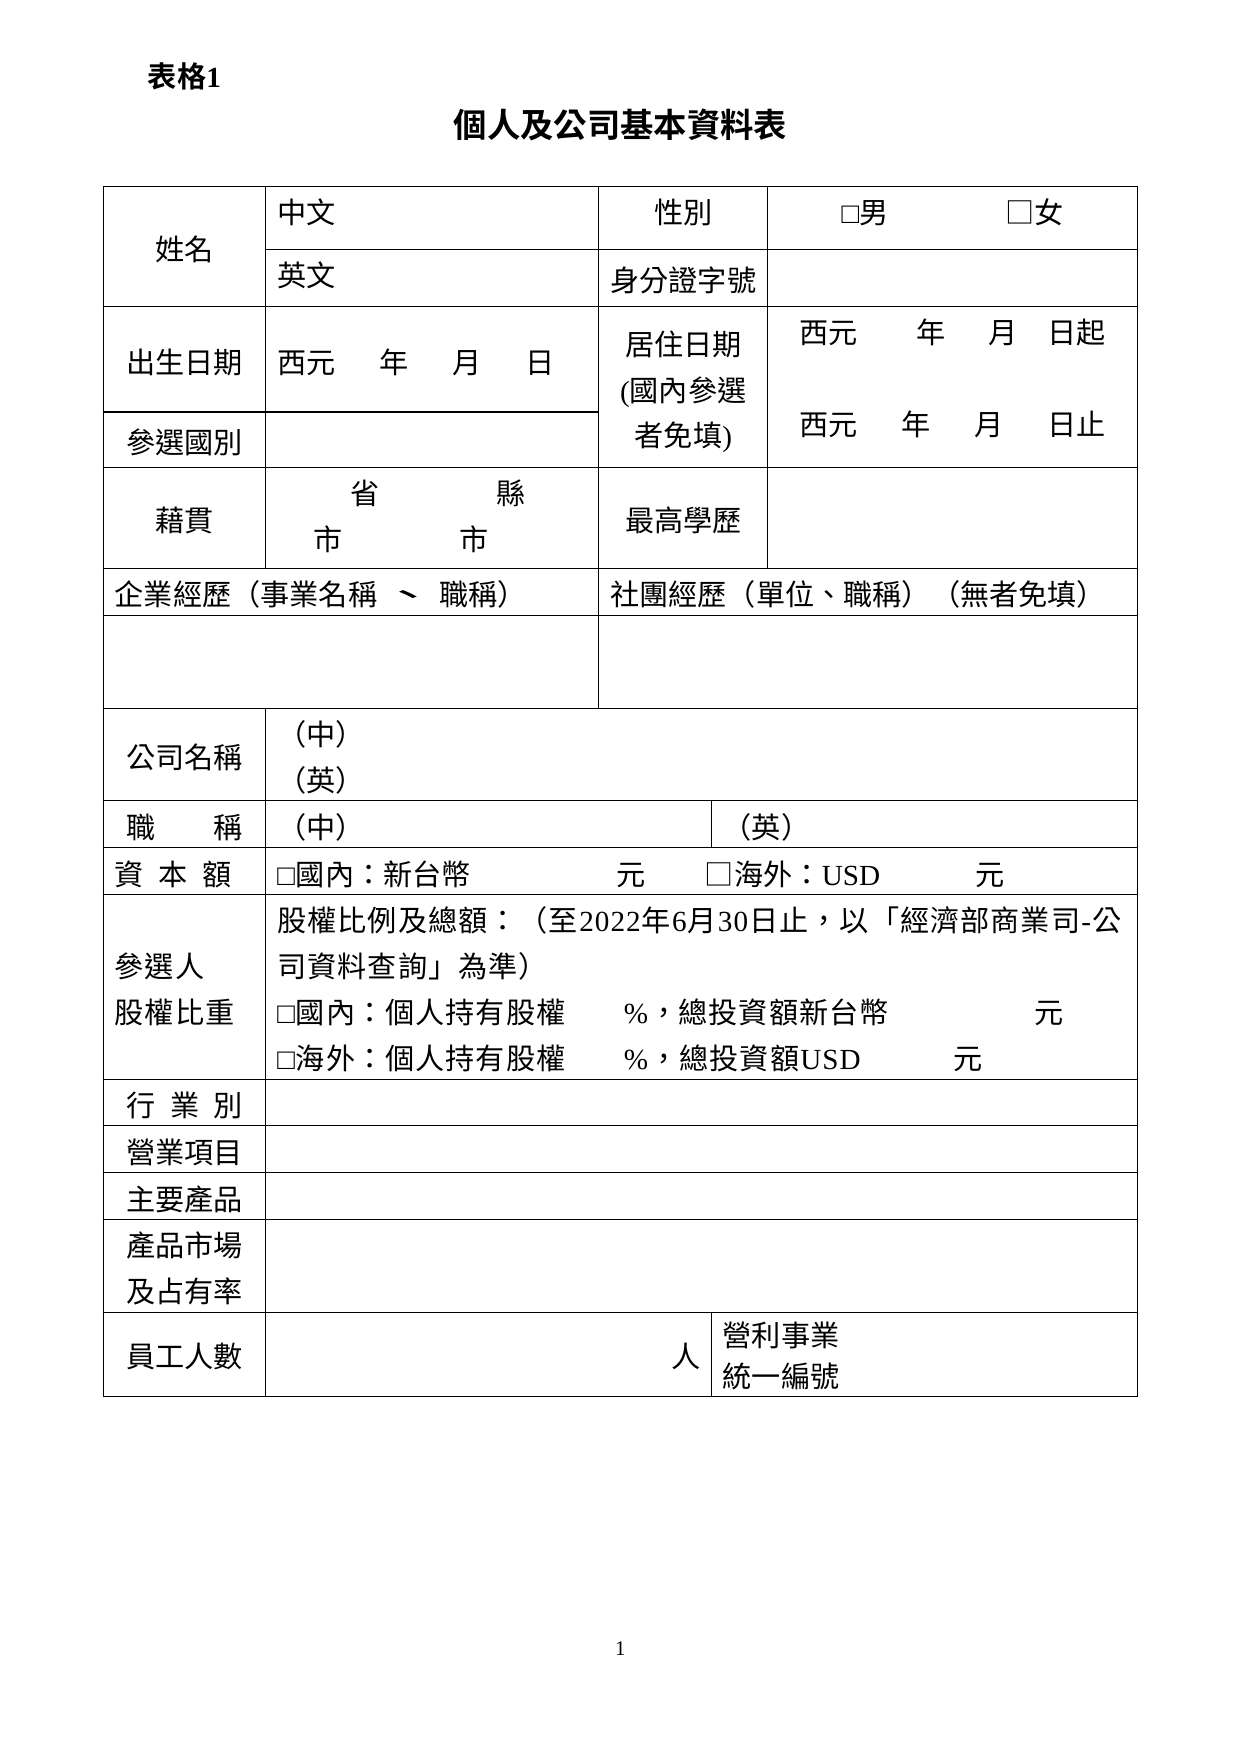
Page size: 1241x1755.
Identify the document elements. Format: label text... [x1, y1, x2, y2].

table_cell 產品市場 及占有率 [104, 1220, 265, 1312]
table_cell 人 [266, 1313, 711, 1396]
text 表格1 [148, 53, 1093, 95]
table_cell [266, 1173, 1137, 1219]
table_cell 企業經歷（事業名稱、職稱） [104, 569, 598, 615]
table_cell [768, 250, 1137, 306]
table_header 性別 [599, 187, 767, 248]
table_cell 員工人數 [104, 1313, 265, 1396]
table_cell 主要產品 [104, 1173, 265, 1219]
table_cell 西元 年 月 日 [266, 307, 598, 411]
table_cell （中） [266, 801, 711, 847]
table_cell 身分證字號 [599, 250, 767, 306]
table_cell 參選人 股權比重 [104, 895, 265, 1078]
table_header 中文 [266, 187, 598, 248]
table_cell 出生日期 [104, 307, 265, 411]
table_cell [768, 468, 1137, 568]
table_cell 公司名稱 [104, 709, 265, 800]
table_cell [599, 616, 1137, 708]
table_cell 職 稱 [104, 801, 265, 847]
table_cell [266, 1080, 1137, 1125]
table_cell 英文 [266, 250, 598, 306]
table_cell 藉貫 [104, 468, 265, 568]
table_cell [266, 1220, 1137, 1312]
table_cell 參選國別 [104, 413, 265, 467]
table_cell 資 本 額 [104, 848, 265, 894]
table_header 姓名 [104, 187, 265, 306]
text 個人及公司基本資料表 [148, 95, 1093, 147]
table_cell 西元 年 月 日起 西元 年 月 日止 [768, 307, 1137, 467]
table_cell 最高學歷 [599, 468, 767, 568]
table_cell □國內：新台幣 元 □海外：USD 元 [266, 848, 1137, 894]
table_header □男 □女 [768, 187, 1137, 248]
table_cell 省 縣 市 市 [266, 468, 598, 568]
table_cell [104, 616, 598, 708]
table_cell 營業項目 [104, 1126, 265, 1172]
table_cell （中） （英） [266, 709, 1137, 800]
table_cell 股權比例及總額：（至2022年6月30日止，以「經濟部商業司-公司資料查詢」為準） □國內：個人持有股權 %，總投資額新台幣 元 □海外：個人持有股權 %，總投資額USD 元 [266, 895, 1137, 1078]
table_cell 社團經歷（單位、職稱）（無者免填） [599, 569, 1137, 615]
table_cell 居住日期 (國內參選者免填) [599, 307, 767, 467]
table_cell 行 業 別 [104, 1080, 265, 1125]
table_cell [266, 413, 598, 467]
table_cell [266, 1126, 1137, 1172]
table_cell （英） [712, 801, 1137, 847]
table_cell 營利事業 統一編號 [712, 1313, 1137, 1396]
